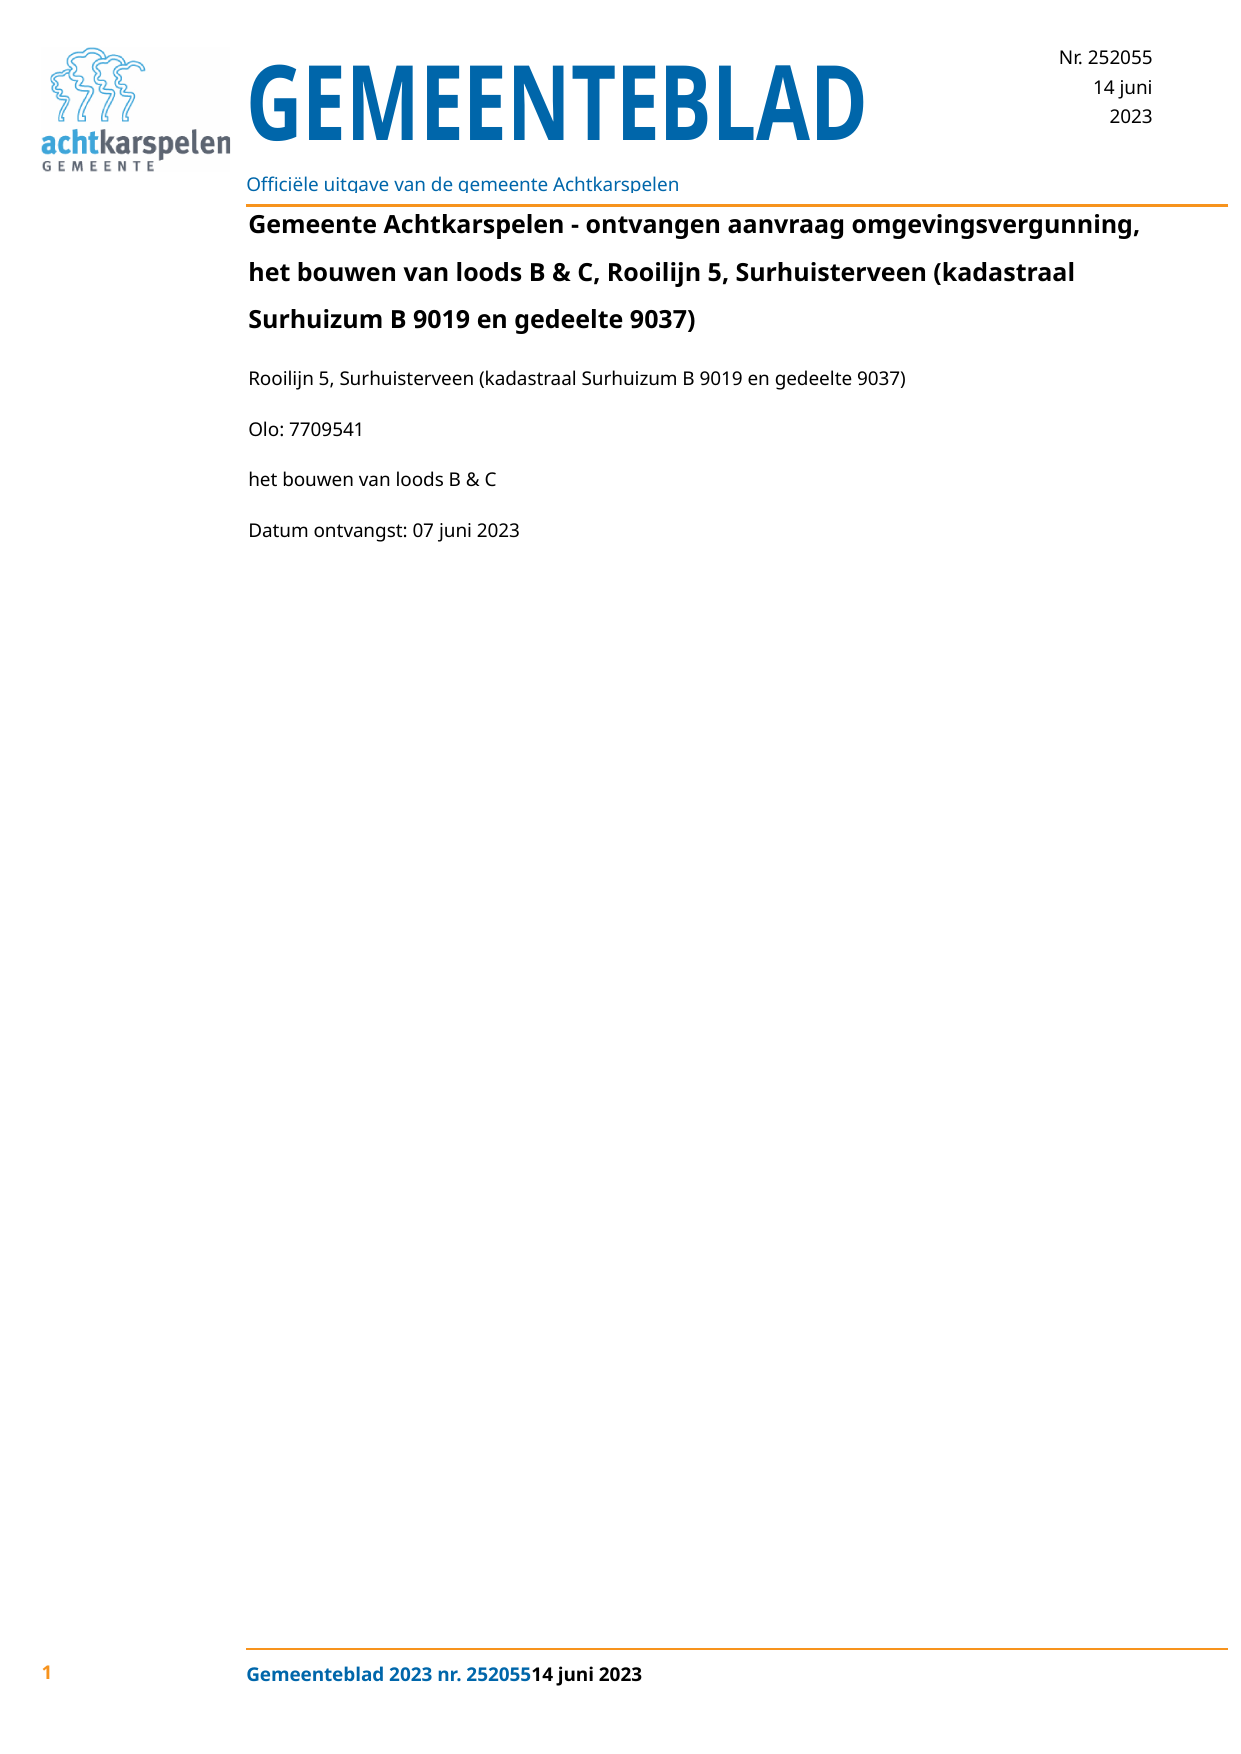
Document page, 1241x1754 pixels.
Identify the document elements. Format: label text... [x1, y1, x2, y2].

picture [41, 47, 231, 172]
text Olo: 7709541 [248, 416, 1152, 442]
text Rooilijn 5, Surhuisterveen (kadastraal Surhuizum B 9019 en gedeelte 9037) [248, 366, 1152, 391]
text het bouwen van loods B & C [248, 466, 1152, 492]
text Datum ontvangst: 07 juni 2023 [248, 517, 1152, 542]
text Gemeente Achtkarspelen - ontvangen aanvraag omgevingsvergunning, het bouwen van loods B & C, Rooilijn 5, Surhuisterveen (kadastraal Surhuizum B 9019 en gedeelte 9037) [248, 207, 1152, 336]
